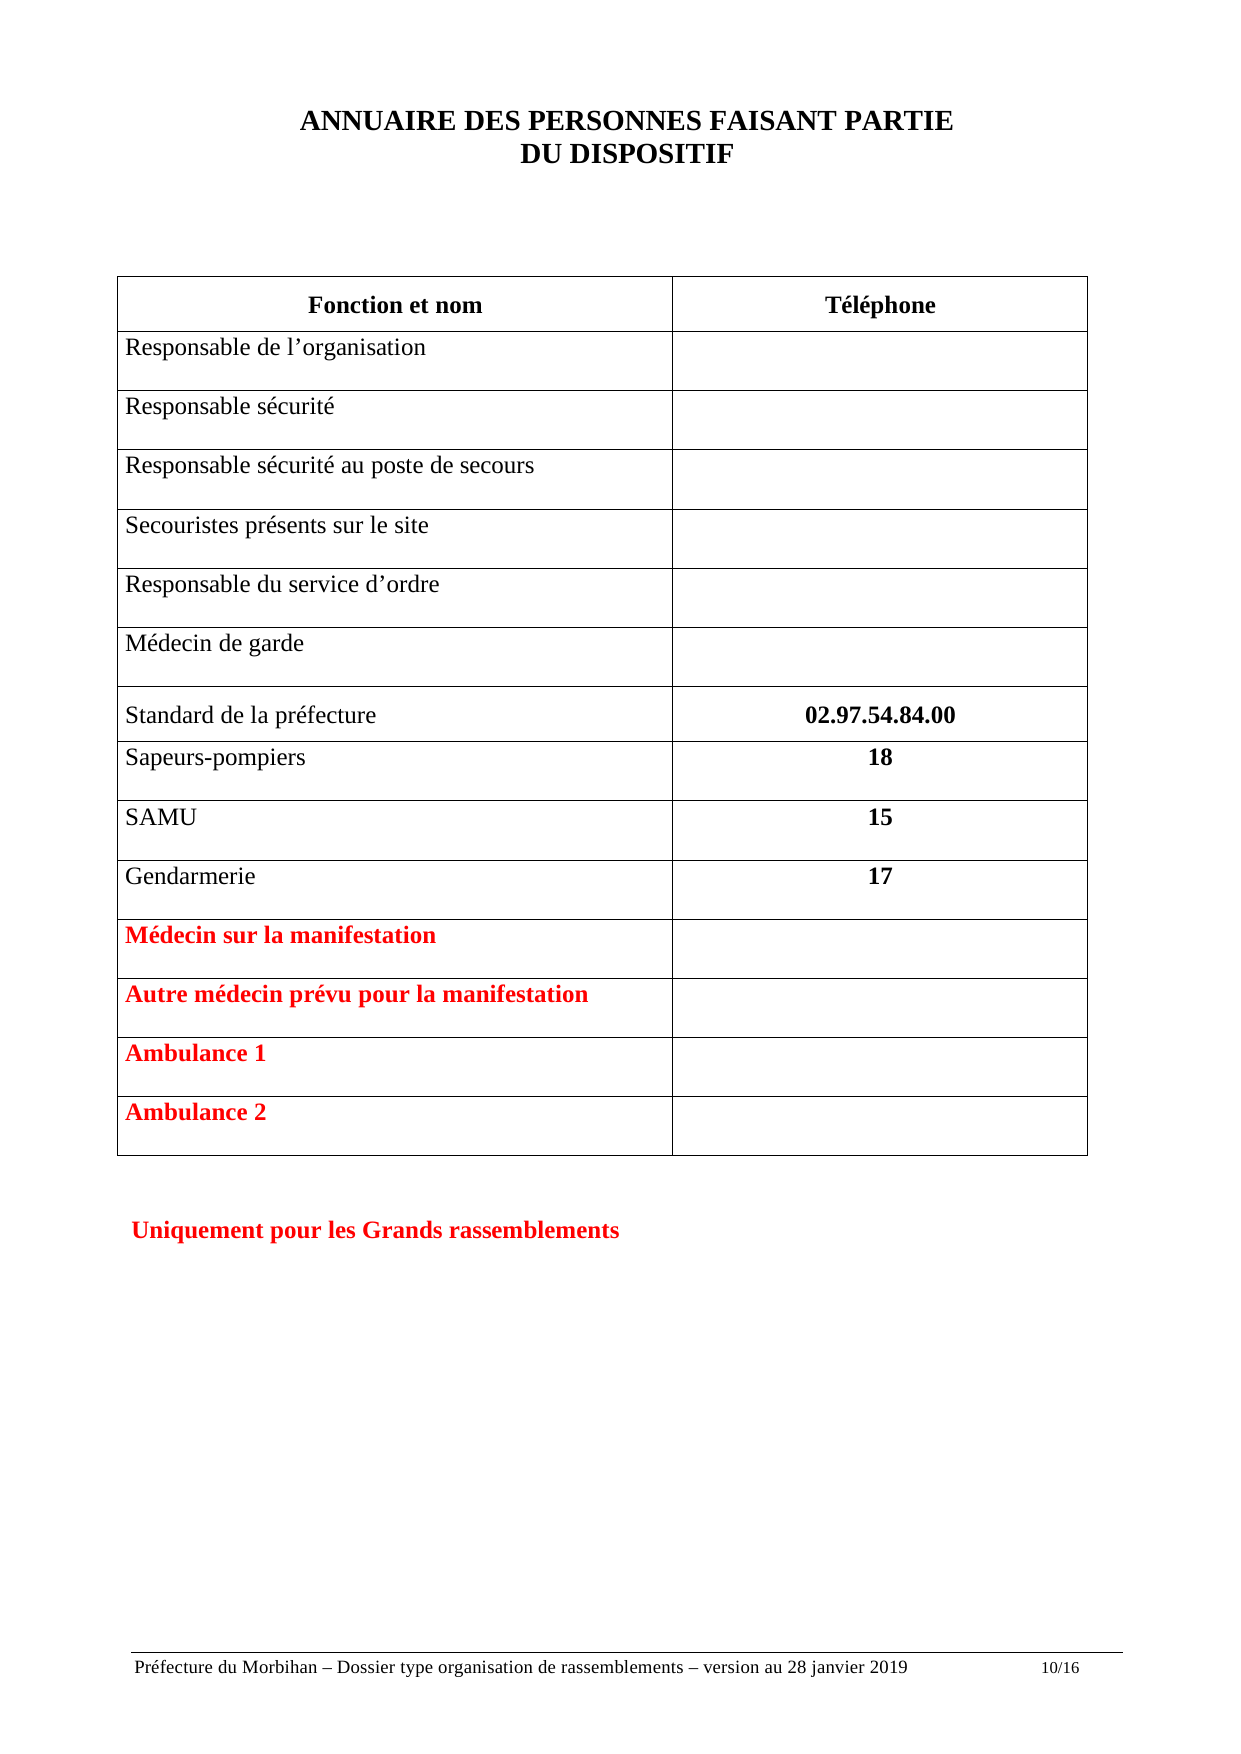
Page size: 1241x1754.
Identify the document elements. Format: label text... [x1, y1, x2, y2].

table_cell Autre médecin prévu pour la manifestation [118, 979, 672, 1037]
table_cell Responsable sécurité [118, 391, 672, 449]
table_header Téléphone [673, 277, 1087, 331]
table_cell Responsable de l’organisation [118, 332, 672, 390]
table_cell Secouristes présents sur le site [118, 510, 672, 568]
table_header Fonction et nom [118, 277, 672, 331]
text Uniquement pour les Grands rassemblements [131, 1214, 1123, 1243]
table_cell [673, 450, 1087, 508]
table_cell [673, 1038, 1087, 1096]
table_cell Responsable sécurité au poste de secours [118, 450, 672, 508]
table_cell [673, 628, 1087, 686]
table_cell Standard de la préfecture [118, 687, 672, 741]
text ANNUAIRE DES PERSONNES FAISANT PARTIE [131, 103, 1123, 136]
table_cell 02.97.54.84.00 [673, 687, 1087, 741]
table_cell [673, 510, 1087, 568]
table_cell [673, 979, 1087, 1037]
table_cell [673, 1097, 1087, 1155]
table_cell Médecin de garde [118, 628, 672, 686]
table_cell 18 [673, 742, 1087, 800]
table_cell [673, 920, 1087, 978]
table_cell 15 [673, 801, 1087, 859]
table_cell 17 [673, 861, 1087, 919]
table_cell [673, 332, 1087, 390]
table_cell Sapeurs-pompiers [118, 742, 672, 800]
table_cell SAMU [118, 801, 672, 859]
table_cell [673, 391, 1087, 449]
table_cell Médecin sur la manifestation [118, 920, 672, 978]
table_cell Gendarmerie [118, 861, 672, 919]
table_cell Responsable du service d’ordre [118, 569, 672, 627]
table_cell Ambulance 2 [118, 1097, 672, 1155]
table_cell Ambulance 1 [118, 1038, 672, 1096]
text DU DISPOSITIF [131, 136, 1123, 170]
table_cell [673, 569, 1087, 627]
